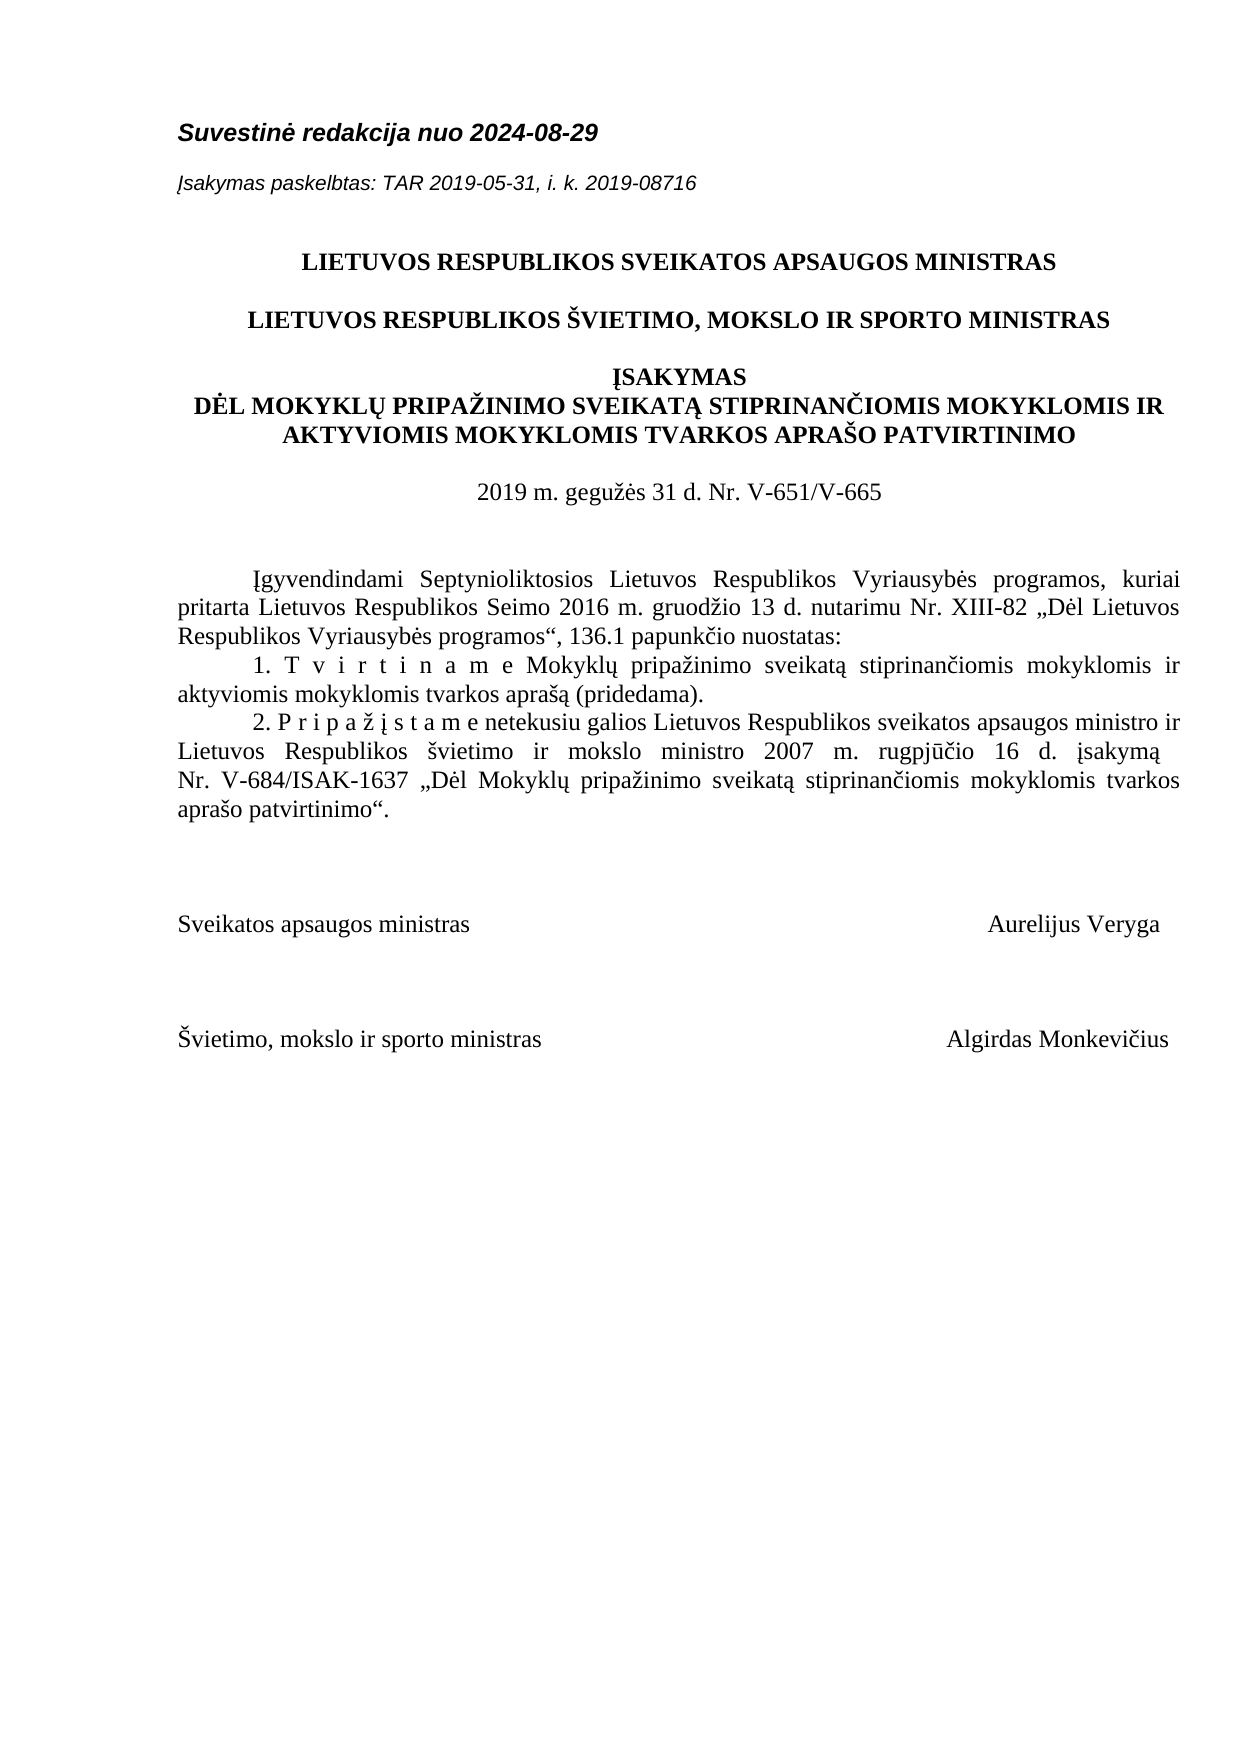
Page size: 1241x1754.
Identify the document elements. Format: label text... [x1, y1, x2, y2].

text Įgyvendindami Septynioliktosios Lietuvos Respublikos Vyriausybės programos, kuriai pritarta Lietuvos Respublikos Seimo 2016 m. gruodžio 13 d. nutarimu Nr. XIII-82 „Dėl Lietuvos Respublikos Vyriausybės programos“, 136.1 papunkčio nuostatas: [177, 564, 1181, 650]
text Švietimo, mokslo ir sporto ministras Algirdas Monkevičius [177, 1024, 1181, 1052]
text 2019 m. gegužės 31 d. Nr. V-651/V-665 [177, 477, 1181, 506]
text LIETUVOS RESPUBLIKOS ŠVIETIMO, MOKSLO IR SPORTO MINISTRAS [177, 305, 1181, 334]
text Įsakymas paskelbtas: TAR 2019-05-31, i. k. 2019-08716 [177, 171, 1181, 195]
text Suvestinė redakcija nuo 2024-08-29 [177, 118, 1181, 147]
text LIETUVOS RESPUBLIKOS SVEIKATOS APSAUGOS MINISTRAS [177, 247, 1181, 276]
text Sveikatos apsaugos ministras Aurelijus Veryga [177, 909, 1181, 937]
text 2. P r i p a ž į s t a m e netekusiu galios Lietuvos Respublikos sveikatos apsaugos ministro ir Lietuvos Respublikos švietimo ir mokslo ministro 2007 m. rugpjūčio 16 d. įsakymą Nr. V-684/ISAK-1637 „Dėl Mokyklų pripažinimo sveikatą stiprinančiomis mokyklomis tvarkos aprašo patvirtinimo“. [177, 707, 1181, 822]
text DĖL MOKYKLŲ PRIPAŽINIMO SVEIKATĄ STIPRINANČIOMIS MOKYKLOMIS IR AKTYVIOMIS MOKYKLOMIS TVARKOS APRAŠO PATVIRTINIMO [177, 391, 1181, 449]
text ĮSAKYMAS [177, 362, 1181, 391]
text 1. T v i r t i n a m e Mokyklų pripažinimo sveikatą stiprinančiomis mokyklomis ir aktyviomis mokyklomis tvarkos aprašą (pridedama). [177, 650, 1181, 707]
